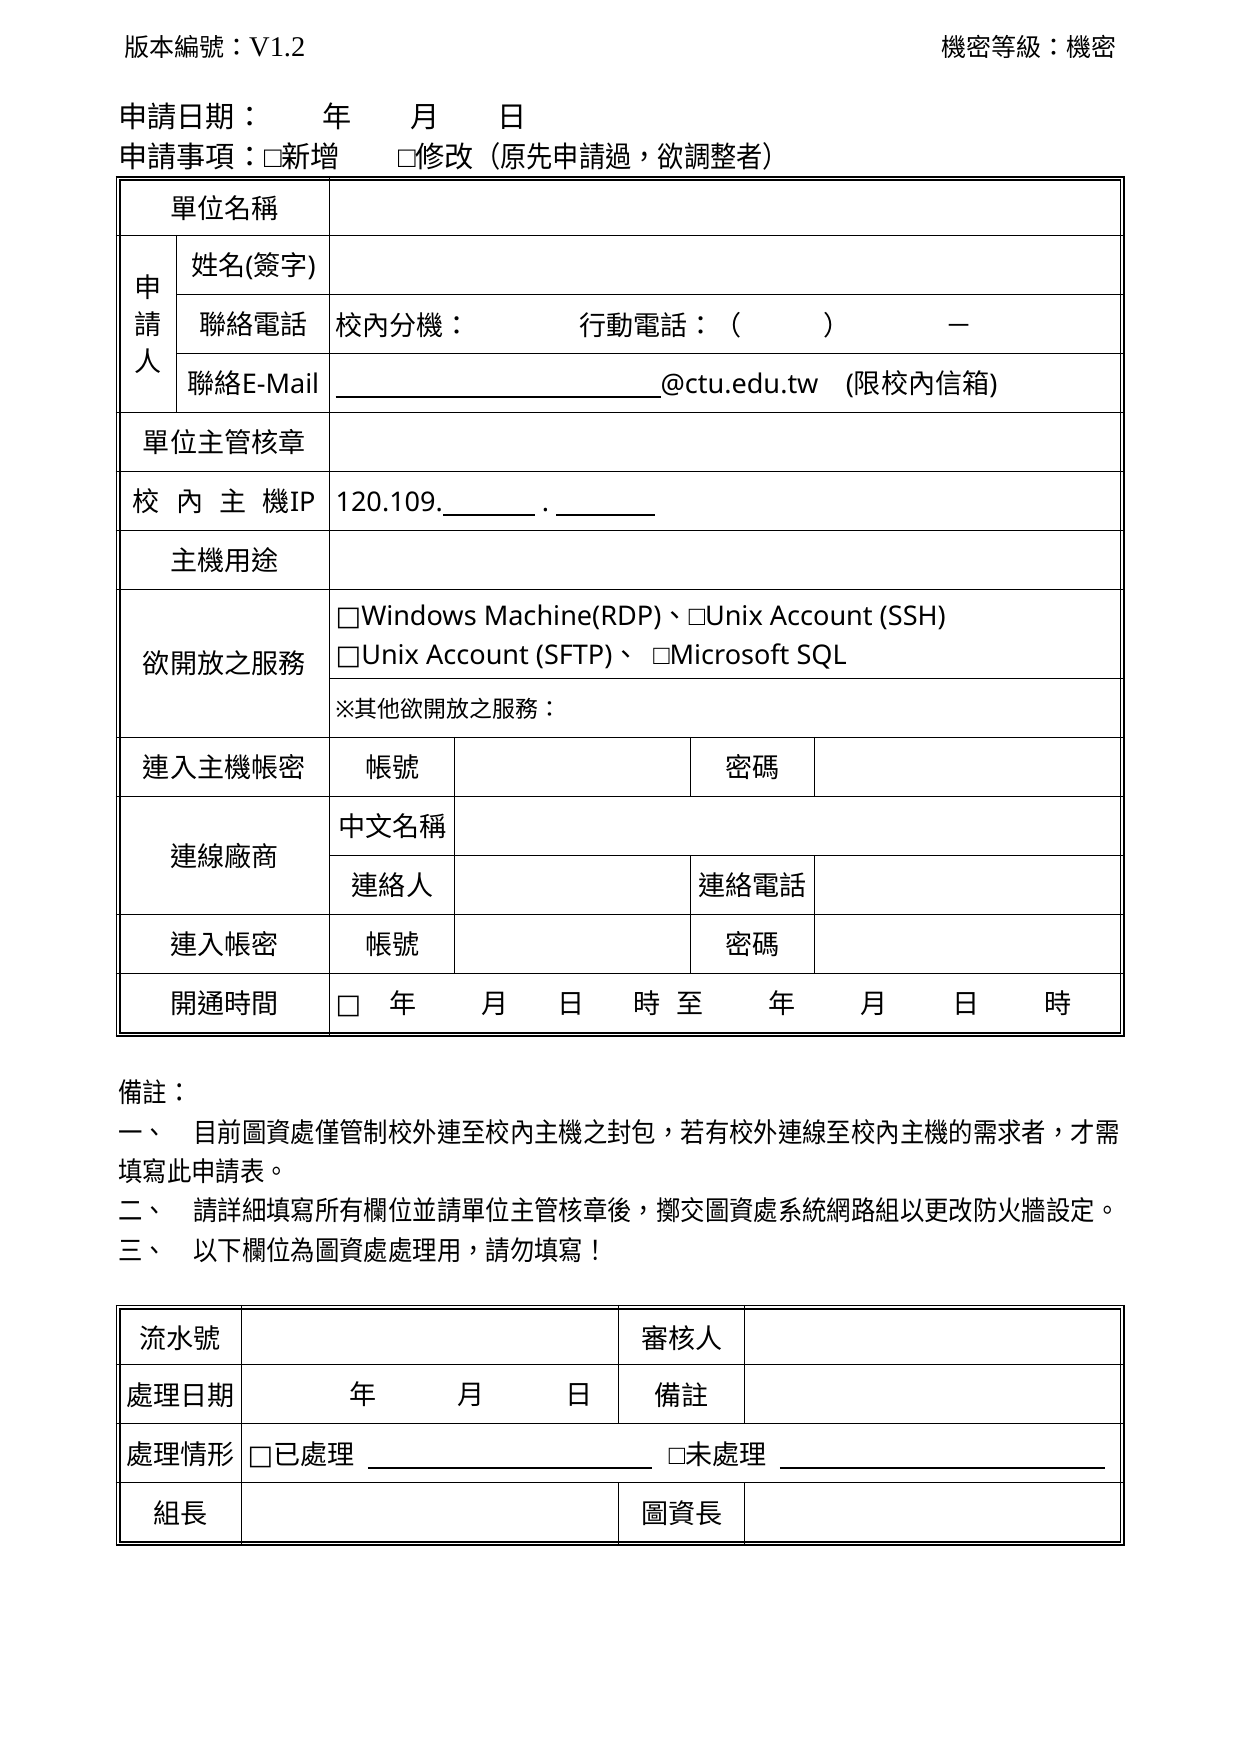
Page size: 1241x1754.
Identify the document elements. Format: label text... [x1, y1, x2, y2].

table_cell □已處理 □未處理 [242, 1424, 1120, 1482]
text 備註： [118, 1074, 1122, 1111]
table_header [242, 1310, 618, 1364]
table_cell [455, 915, 690, 973]
list 請詳細填寫所有欄位並請單位主管核章後，擲交圖資處系統網路組以更改防火牆設定。 [118, 1189, 1122, 1229]
table_cell 姓名(簽字) [177, 236, 329, 294]
table_cell 處理日期 [121, 1365, 241, 1423]
table_cell [745, 1483, 1120, 1541]
text 申請事項：□新增 □修改（原先申請過，欲調整者） [118, 136, 1122, 176]
table_cell 帳號 [330, 915, 454, 973]
table_cell 連絡人 [330, 856, 454, 914]
table_cell 120.109. . [330, 472, 1120, 530]
table_cell 圖資長 [619, 1483, 744, 1541]
table_cell 帳號 [330, 738, 454, 796]
list 目前圖資處僅管制校外連至校內主機之封包，若有校外連線至校內主機的需求者，才需填寫此申請表。 [118, 1111, 1122, 1189]
table_cell 欲開放之服務 [121, 590, 329, 737]
table_cell [455, 797, 1120, 855]
table_cell [815, 856, 1120, 914]
table_cell 連入帳密 [121, 915, 329, 973]
table_cell 聯絡電話 [177, 295, 329, 353]
table_header 審核人 [619, 1310, 744, 1364]
table_cell 中文名稱 [330, 797, 454, 855]
table_cell 校 內 主 機IP [121, 472, 329, 530]
table_header [745, 1310, 1120, 1364]
table_cell [455, 738, 690, 796]
table_cell □Windows Machine(RDP)、□Unix Account (SSH) □Unix Account (SFTP)、 □Microsoft SQL [330, 590, 1120, 678]
table_cell [330, 236, 1120, 294]
table_cell [455, 856, 690, 914]
table_cell 校內分機： 行動電話：（ ） － [330, 295, 1120, 353]
table_cell 聯絡E-Mail [177, 354, 329, 412]
list 以下欄位為圖資處處理用，請勿填寫！ [118, 1229, 1122, 1268]
table_cell [745, 1365, 1120, 1423]
table_cell 處理情形 [121, 1424, 241, 1482]
table_cell [815, 738, 1120, 796]
table_cell 連絡電話 [691, 856, 814, 914]
table_cell 申 請 人 [121, 236, 176, 412]
table_header [330, 181, 1120, 235]
table_cell ※其他欲開放之服務： [330, 679, 1120, 737]
table_cell 連入主機帳密 [121, 738, 329, 796]
table_cell 連線廠商 [121, 797, 329, 914]
table_header 流水號 [121, 1310, 241, 1364]
table_cell 主機用途 [121, 531, 329, 589]
table_cell 單位主管核章 [121, 413, 329, 471]
table_header 單位名稱 [121, 181, 329, 235]
table_cell 年 月 日 [242, 1365, 618, 1423]
table_cell 組長 [121, 1483, 241, 1541]
text 申請日期： 年 月 日 [118, 94, 1122, 136]
table_cell [330, 413, 1120, 471]
table_cell 密碼 [691, 915, 814, 973]
table_cell □ 年 月 日 時 至 年 月 日 時 [330, 974, 1120, 1032]
table_cell [815, 915, 1120, 973]
table_cell [242, 1483, 618, 1541]
table_cell 密碼 [691, 738, 814, 796]
table_cell 開通時間 [121, 974, 329, 1032]
table_cell [330, 531, 1120, 589]
table_cell 備註 [619, 1365, 744, 1423]
table_cell @ctu.edu.tw (限校內信箱) [330, 354, 1120, 412]
